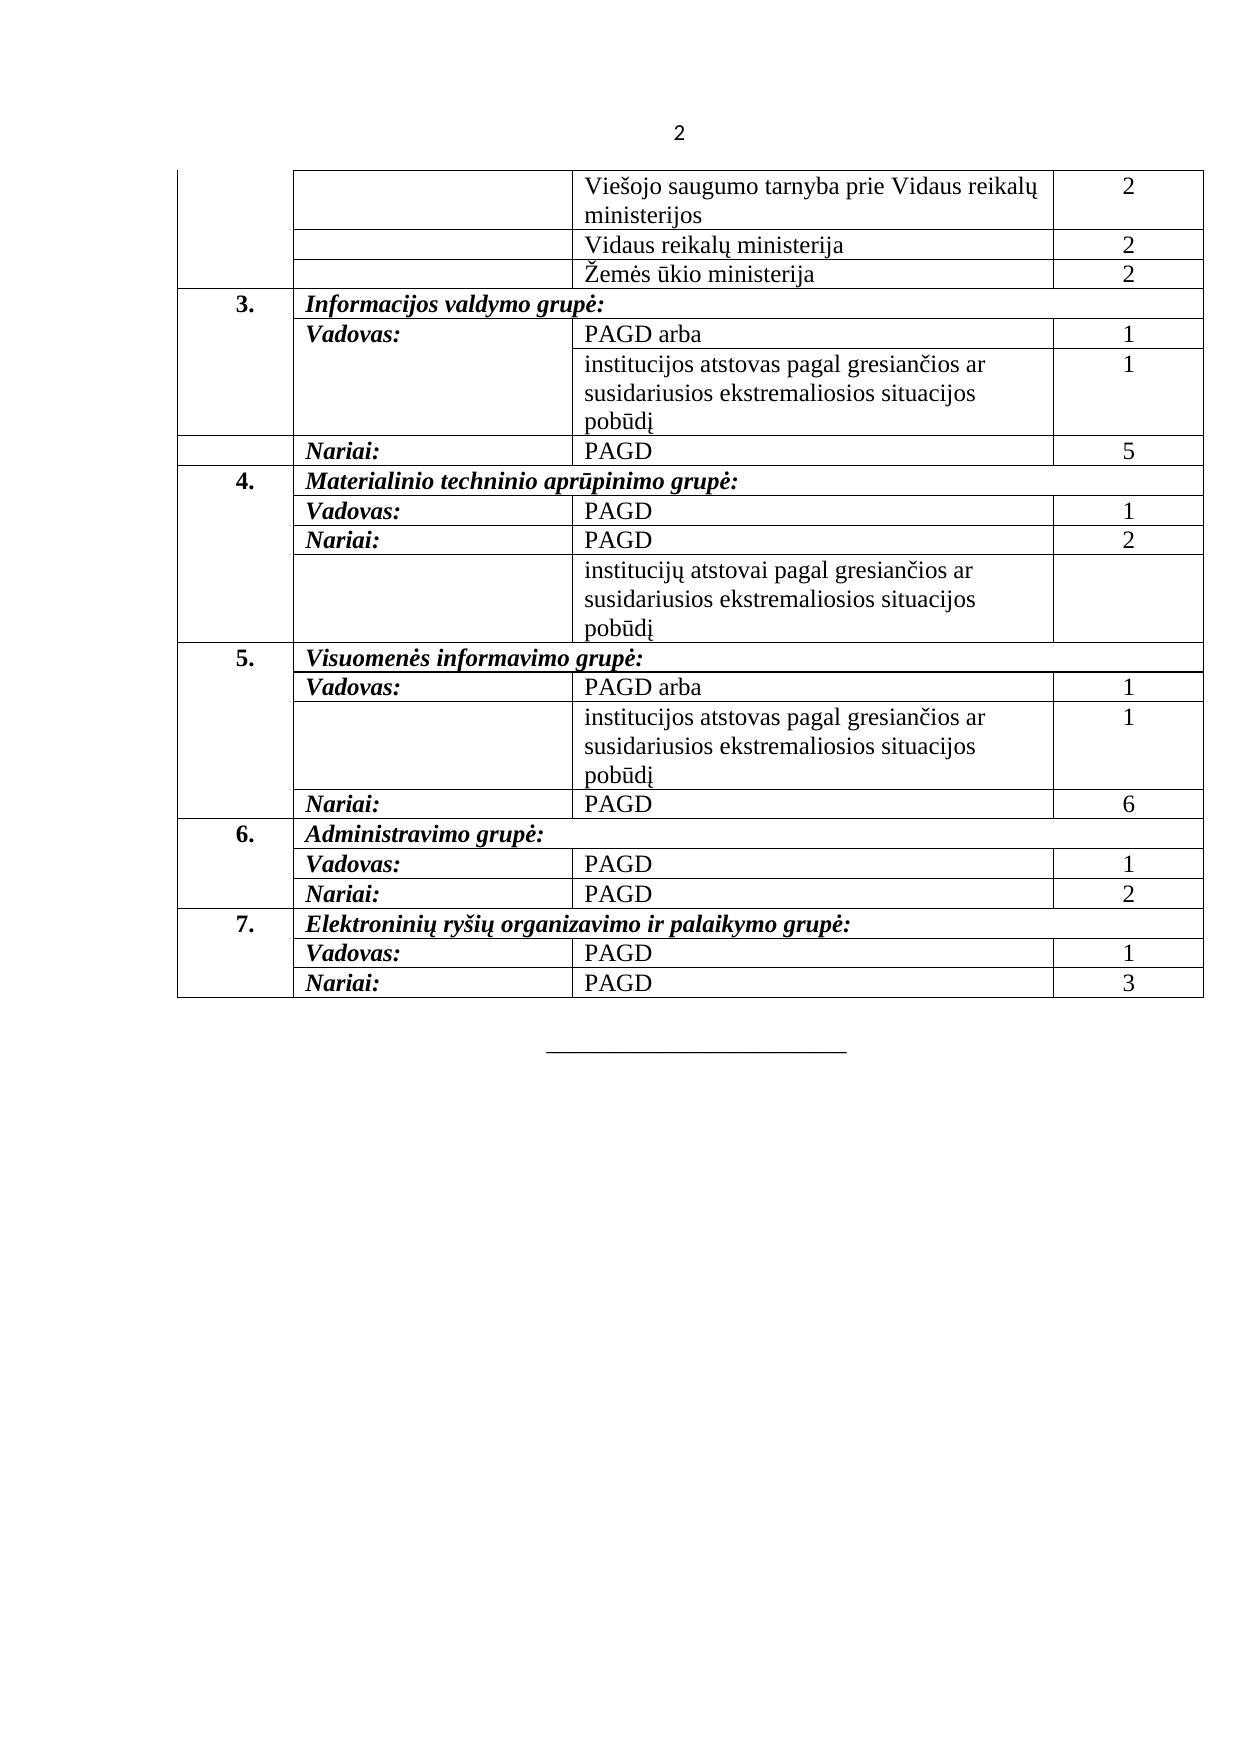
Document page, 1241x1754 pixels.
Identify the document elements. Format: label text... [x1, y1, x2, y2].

table_cell [178, 525, 293, 554]
table_cell 3 [1054, 968, 1203, 997]
table_cell 1 [1054, 849, 1203, 878]
table_cell [178, 554, 293, 642]
table_cell 6 [1054, 790, 1203, 818]
table_cell Administravimo grupė: [294, 819, 1203, 848]
table_cell [178, 495, 293, 524]
table_cell 3. [178, 289, 293, 318]
table_cell PAGD [573, 496, 1053, 524]
table_cell [178, 170, 293, 229]
table_cell [294, 171, 572, 229]
table_cell 6. [178, 819, 293, 848]
table_cell 1 [1054, 939, 1203, 967]
table_cell Vadovas: [294, 849, 572, 878]
table_cell PAGD arba [573, 673, 1053, 701]
table_cell 4. [178, 466, 293, 495]
table_cell Vadovas: [294, 496, 572, 524]
table_cell Vadovas: [294, 319, 572, 435]
table_cell 2 [1054, 171, 1203, 229]
table_cell 1 [1054, 496, 1203, 524]
table_cell Vadovas: [294, 673, 572, 701]
table_cell 5. [178, 643, 293, 671]
table_cell 2 [1054, 260, 1203, 288]
table_cell [294, 555, 572, 642]
table_cell 1 [1054, 702, 1203, 788]
table_cell PAGD [573, 939, 1053, 967]
table_cell 1 [1054, 349, 1203, 435]
table_cell institucijos atstovas pagal gresiančios ar susidariusios ekstremaliosios situacijos pobūdį [573, 349, 1053, 435]
table_cell [178, 938, 293, 967]
table_cell [178, 848, 293, 878]
table_cell PAGD [573, 436, 1053, 465]
table_cell Vadovas: [294, 939, 572, 967]
table_cell Žemės ūkio ministerija [573, 260, 1053, 288]
table_cell [178, 967, 293, 997]
table_cell 5 [1054, 436, 1203, 465]
table_cell Nariai: [294, 968, 572, 997]
table_cell [178, 671, 293, 701]
table_cell Nariai: [294, 879, 572, 908]
text ________________________ [546, 1027, 1181, 1056]
table_cell PAGD [573, 849, 1053, 878]
table_cell Informacijos valdymo grupė: [294, 289, 1203, 318]
table_cell [1054, 555, 1203, 642]
table_cell [178, 436, 293, 465]
table_cell Nariai: [294, 436, 572, 465]
table_cell Vidaus reikalų ministerija [573, 230, 1053, 258]
table_cell Visuomenės informavimo grupė: [294, 643, 1203, 671]
table_cell PAGD [573, 968, 1053, 997]
table_cell institucijos atstovas pagal gresiančios ar susidariusios ekstremaliosios situacijos pobūdį [573, 702, 1053, 788]
table_cell PAGD [573, 879, 1053, 908]
table_cell [294, 260, 572, 288]
table_cell Materialinio techninio aprūpinimo grupė: [294, 466, 1203, 495]
table_cell [178, 789, 293, 818]
table_cell PAGD arba [573, 319, 1053, 348]
table_cell [178, 229, 293, 258]
table_cell [178, 259, 293, 288]
table_cell Elektroninių ryšių organizavimo ir palaikymo grupė: [294, 909, 1203, 937]
table_cell 7. [178, 909, 293, 937]
table_cell institucijų atstovai pagal gresiančios ar susidariusios ekstremaliosios situacijos pobūdį [573, 555, 1053, 642]
table_cell 1 [1054, 319, 1203, 348]
table_cell PAGD [573, 790, 1053, 818]
table_cell 2 [1054, 526, 1203, 554]
table_cell 2 [1054, 879, 1203, 908]
table_cell Nariai: [294, 790, 572, 818]
table_cell [294, 702, 572, 788]
table_cell PAGD [573, 526, 1053, 554]
table_cell [178, 701, 293, 788]
table_cell [178, 878, 293, 908]
table_cell 1 [1054, 673, 1203, 701]
table_cell 2 [1054, 230, 1203, 258]
table_cell [178, 318, 293, 435]
table_cell [294, 230, 572, 258]
table_cell Nariai: [294, 526, 572, 554]
table_cell Viešojo saugumo tarnyba prie Vidaus reikalų ministerijos [573, 171, 1053, 229]
